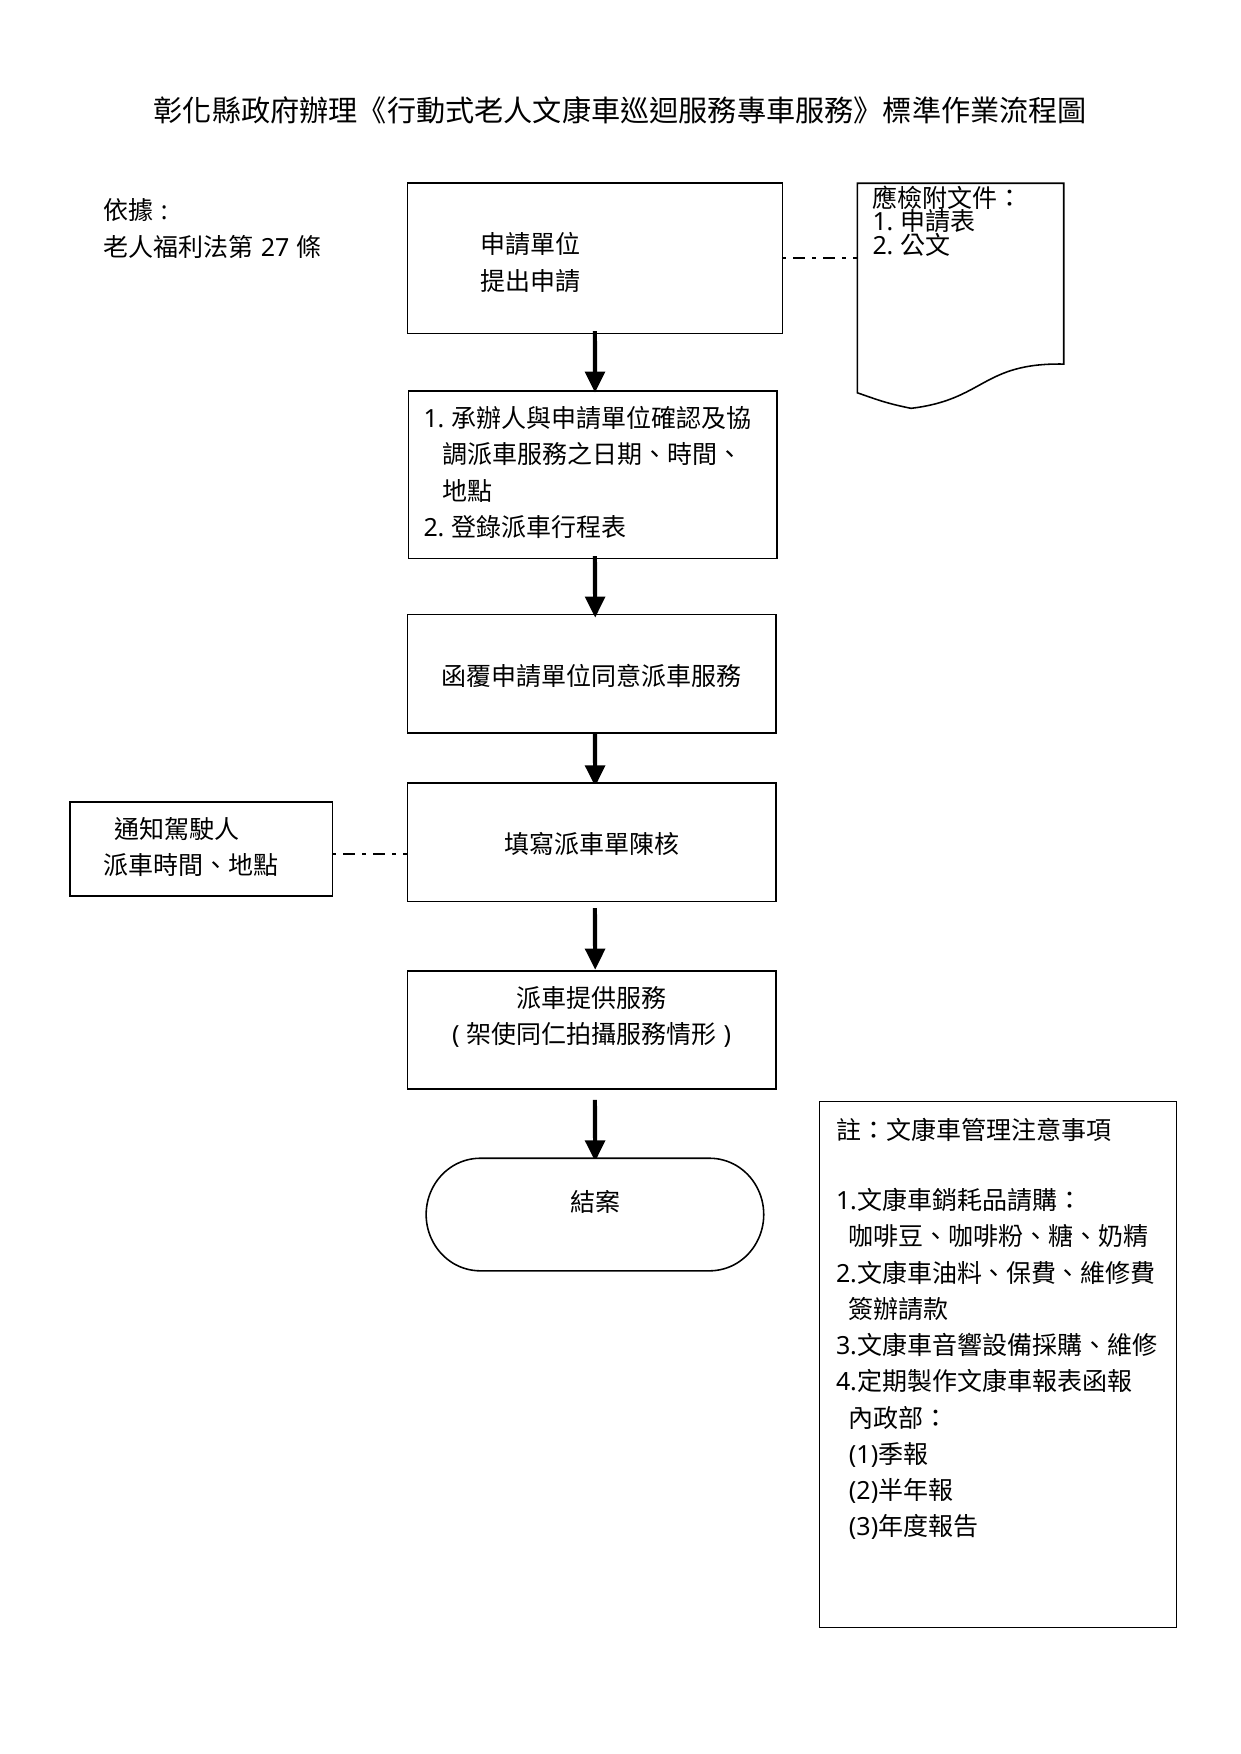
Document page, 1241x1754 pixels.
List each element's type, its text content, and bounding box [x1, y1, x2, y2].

text (2)半年報 [836, 1471, 1160, 1507]
text 2.文康車油料、保費、維修費 [836, 1253, 1160, 1289]
text 註：文康車管理注意事項 [836, 1110, 1160, 1147]
text 3.文康車音響設備採購、維修 [836, 1326, 1160, 1362]
text 彰化縣政府辦理《行動式老人文康車巡迴服務專車服務》標準作業流程圖 [89, 71, 1152, 146]
text 簽辦請款 [836, 1289, 1160, 1326]
text 內政部： [836, 1398, 1160, 1434]
text 1.文康車銷耗品請購： [836, 1181, 1160, 1217]
text 4.定期製作文康車報表函報 [836, 1362, 1160, 1398]
text (1)季報 [836, 1434, 1160, 1471]
text (3)年度報告 [836, 1507, 1160, 1543]
text 咖啡豆、咖啡粉、糖、奶精 [836, 1217, 1160, 1253]
